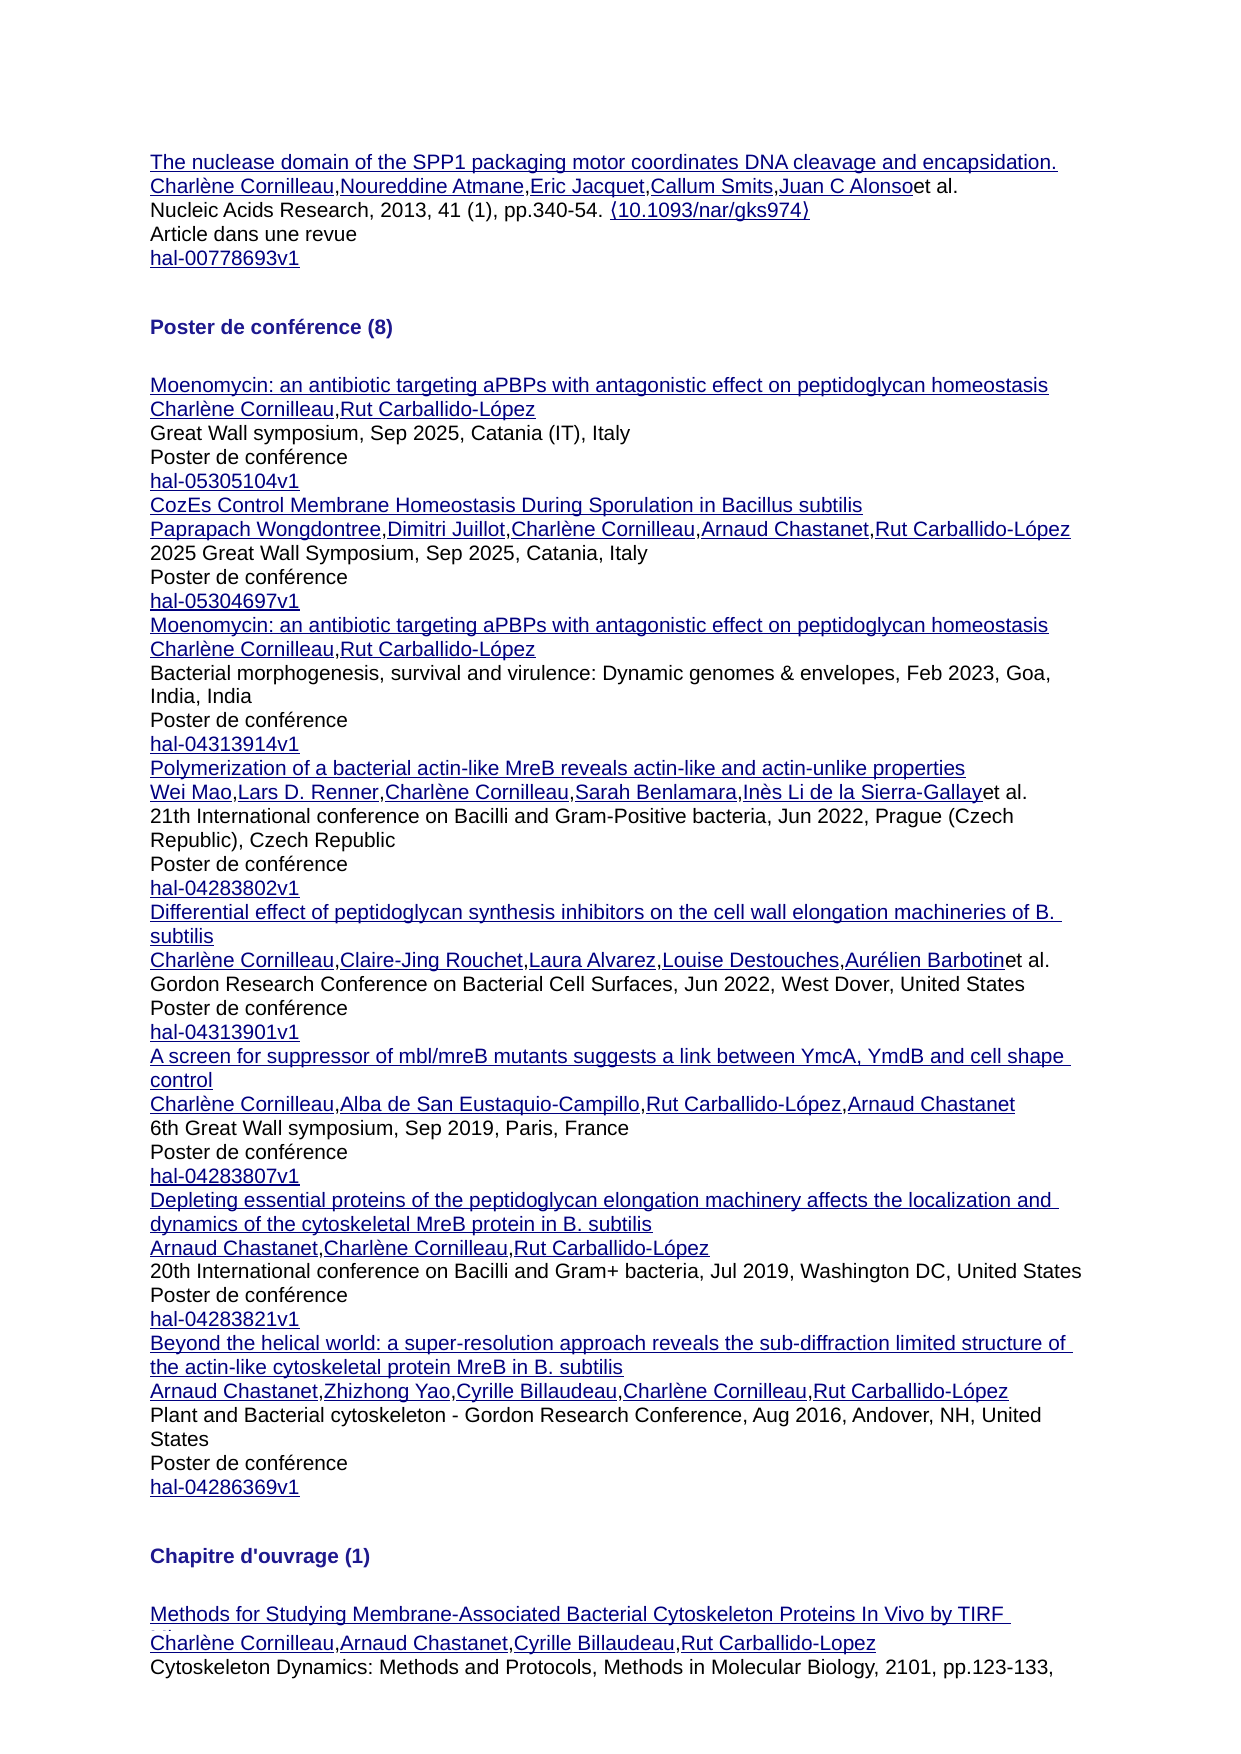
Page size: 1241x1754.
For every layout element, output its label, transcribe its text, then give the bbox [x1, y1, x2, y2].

table_header Methods for Studying Membrane-Associated Bacterial Cytoskeleton Proteins In Vivo by TIRF Microscopy Charlène Cornilleau,Arnaud Chastanet,Cyrille Billaudeau,Rut Carballido-Lopez Cytoskeleton Dynamics: Methods and Protocols, Methods in Molecular Biology, 2101, pp.123-133, [150, 1602, 1090, 1679]
table_cell The nuclease domain of the SPP1 packaging motor coordinates DNA cleavage and encapsidation. Charlène Cornilleau,Noureddine Atmane,Eric Jacquet,Callum Smits,Juan C Alonsoet al. Nucleic Acids Research, 2013, 41 (1), pp.340-54. ⟨10.1093/nar/gks974⟩ Article dans une revue hal-00778693v1 [150, 150, 1090, 270]
subtitle Chapitre d'ouvrage (1) [150, 1544, 1090, 1568]
table_cell CozEs Control Membrane Homeostasis During Sporulation in Bacillus subtilis Paprapach Wongdontree,Dimitri Juillot,Charlène Cornilleau,Arnaud Chastanet,Rut Carballido-López 2025 Great Wall Symposium, Sep 2025, Catania, Italy Poster de conférence hal-05304697v1 [150, 493, 1090, 612]
table_cell A screen for suppressor of mbl/mreB mutants suggests a link between YmcA, YmdB and cell shape control Charlène Cornilleau,Alba de San Eustaquio-Campillo,Rut Carballido-López,Arnaud Chastanet 6th Great Wall symposium, Sep 2019, Paris, France Poster de conférence hal-04283807v1 [150, 1044, 1090, 1187]
table_cell Moenomycin: an antibiotic targeting aPBPs with antagonistic effect on peptidoglycan homeostasis Charlène Cornilleau,Rut Carballido-López Bacterial morphogenesis, survival and virulence: Dynamic genomes & envelopes, Feb 2023, Goa, India, India Poster de conférence hal-04313914v1 [150, 613, 1090, 756]
table_cell Differential effect of peptidoglycan synthesis inhibitors on the cell wall elongation machineries of B. subtilis Charlène Cornilleau,Claire-Jing Rouchet,Laura Alvarez,Louise Destouches,Aurélien Barbotinet al. Gordon Research Conference on Bacterial Cell Surfaces, Jun 2022, West Dover, United States Poster de conférence hal-04313901v1 [150, 900, 1090, 1044]
table_cell Beyond the helical world: a super-resolution approach reveals the sub-diffraction limited structure of the actin-like cytoskeletal protein MreB in B. subtilis Arnaud Chastanet,Zhizhong Yao,Cyrille Billaudeau,Charlène Cornilleau,Rut Carballido-López Plant and Bacterial cytoskeleton - Gordon Research Conference, Aug 2016, Andover, NH, United States Poster de conférence hal-04286369v1 [150, 1331, 1090, 1499]
table_cell Depleting essential proteins of the peptidoglycan elongation machinery affects the localization and dynamics of the cytoskeletal MreB protein in B. subtilis Arnaud Chastanet,Charlène Cornilleau,Rut Carballido-López 20th International conference on Bacilli and Gram+ bacteria, Jul 2019, Washington DC, United States Poster de conférence hal-04283821v1 [150, 1188, 1090, 1331]
table_header Moenomycin: an antibiotic targeting aPBPs with antagonistic effect on peptidoglycan homeostasis Charlène Cornilleau,Rut Carballido-López Great Wall symposium, Sep 2025, Catania (IT), Italy Poster de conférence hal-05305104v1 [150, 373, 1090, 493]
subtitle Poster de conférence (8) [150, 314, 1090, 338]
table_cell Polymerization of a bacterial actin-like MreB reveals actin-like and actin-unlike properties Wei Mao,Lars D. Renner,Charlène Cornilleau,Sarah Benlamara,Inès Li de la Sierra-Gallayet al. 21th International conference on Bacilli and Gram-Positive bacteria, Jun 2022, Prague (Czech Republic), Czech Republic Poster de conférence hal-04283802v1 [150, 756, 1090, 900]
